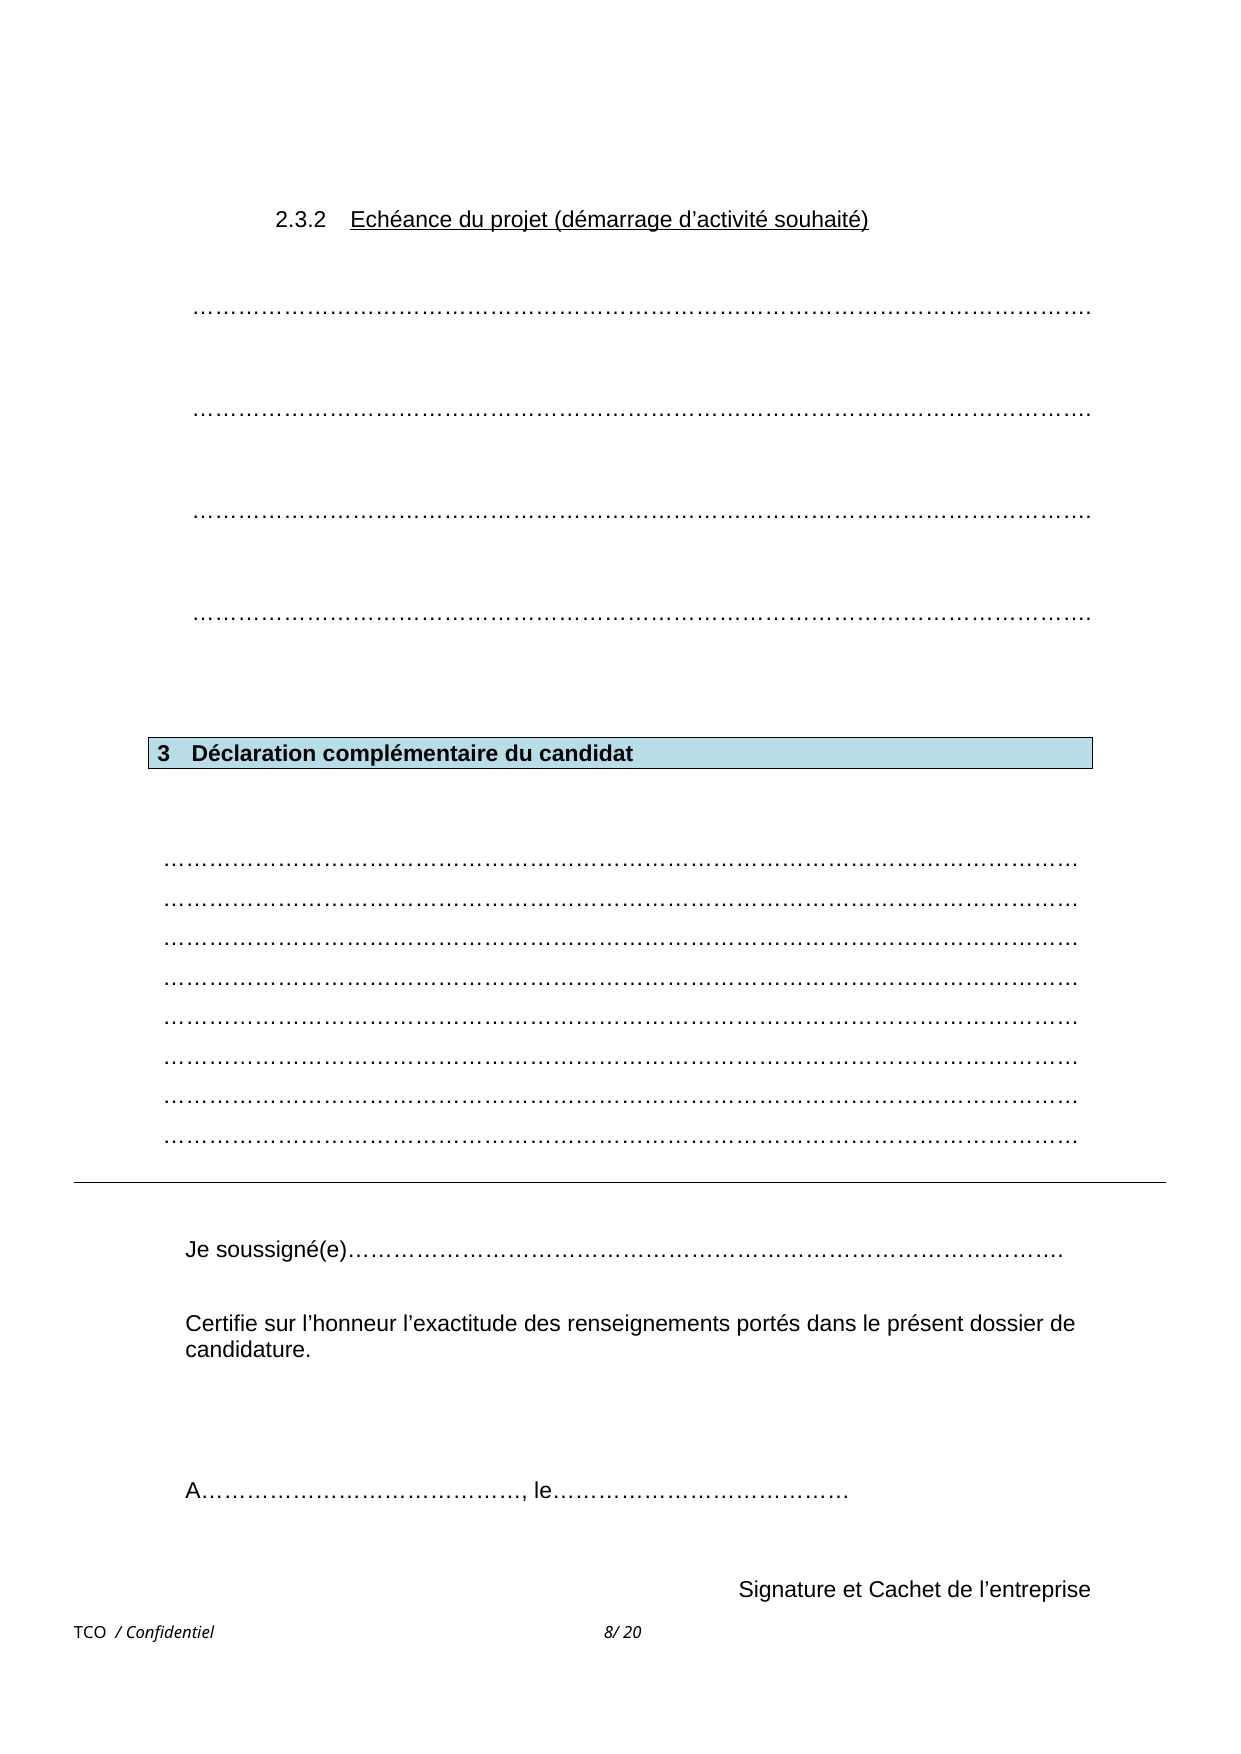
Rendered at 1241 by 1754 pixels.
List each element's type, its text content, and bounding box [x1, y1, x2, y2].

list A……………………………………, le………………………………… [185, 1477, 1093, 1504]
list Déclaration complémentaire du candidat [149, 738, 1092, 768]
list Je soussigné(e)…………………………………………………………………………………. [185, 1236, 1093, 1262]
list Certifie sur l’honneur l’exactitude des renseignements portés dans le présent dossier de candidature. [185, 1309, 1093, 1362]
list Echéance du projet (démarrage d’activité souhaité) [275, 206, 1093, 233]
list ………………………………………………………………………………………………………. [191, 395, 1093, 421]
list Signature et Cachet de l’entreprise [185, 1576, 1093, 1602]
text …………………………………………………………………………………………………………………………………………………………………………………………………………………………………………………………………………………………………………………………………………………………………………………………………………………………………………………………………………………………………………………………………………………………………………………………………………………………………………………………………………………………………………………………………………………………………………………………………………………………………………………………………………………… [162, 845, 1093, 1148]
list ………………………………………………………………………………………………………. [191, 497, 1093, 523]
list ………………………………………………………………………………………………………. [191, 599, 1093, 626]
list ………………………………………………………………………………………………………. [191, 293, 1093, 319]
